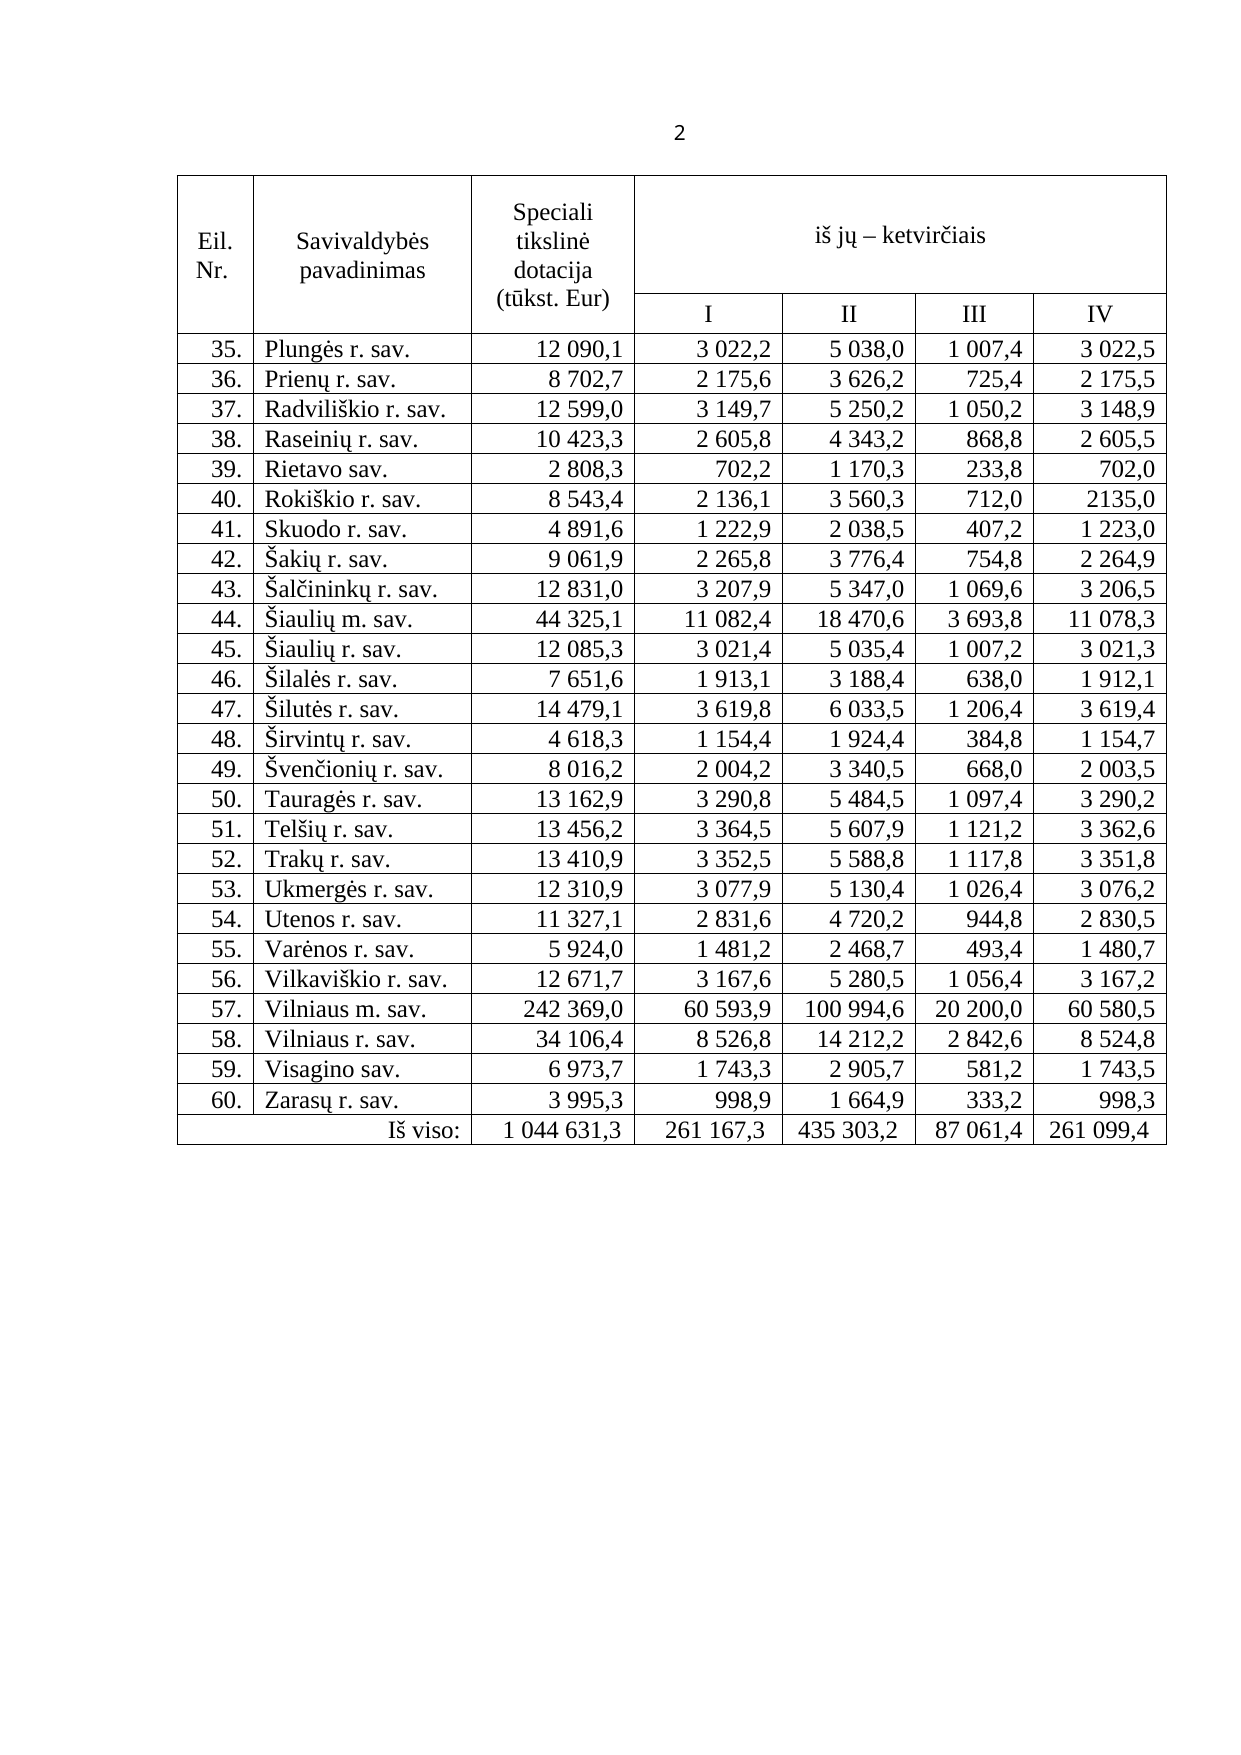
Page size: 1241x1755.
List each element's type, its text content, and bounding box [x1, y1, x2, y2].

table_cell 4 891,6 [472, 514, 634, 543]
table_cell 54. [178, 904, 253, 933]
table_cell 5 347,0 [783, 574, 915, 603]
table_cell Šiaulių r. sav. [254, 634, 471, 663]
table_cell 14 479,1 [472, 694, 634, 723]
table_cell 1 913,1 [635, 664, 782, 693]
table_cell 3 340,5 [783, 754, 915, 783]
table_cell 2 842,6 [916, 1024, 1033, 1053]
table_cell Šilalės r. sav. [254, 664, 471, 693]
table_header iš jų – ketvirčiais [635, 176, 1166, 293]
table_cell 45. [178, 634, 253, 663]
table_cell 1 743,5 [1034, 1054, 1166, 1083]
table_cell 1 069,6 [916, 574, 1033, 603]
table_header Eil. Nr. [178, 176, 253, 333]
table_cell 1 480,7 [1034, 934, 1166, 963]
table_cell 2 264,9 [1034, 544, 1166, 573]
table_cell 13 410,9 [472, 844, 634, 873]
table_cell 48. [178, 724, 253, 753]
table_cell 3 362,6 [1034, 814, 1166, 843]
table_cell 261 099,4 [1034, 1115, 1166, 1144]
table_cell Ukmergės r. sav. [254, 874, 471, 903]
table_cell 1 223,0 [1034, 514, 1166, 543]
table_cell 41. [178, 514, 253, 543]
table_cell 3 148,9 [1034, 394, 1166, 423]
table_cell 5 924,0 [472, 934, 634, 963]
table_cell 261 167,3 [635, 1115, 782, 1144]
table_cell 2135,0 [1034, 484, 1166, 513]
table_cell 1 206,4 [916, 694, 1033, 723]
table_cell 39. [178, 454, 253, 483]
table_cell 3 077,9 [635, 874, 782, 903]
table_cell 50. [178, 784, 253, 813]
table_cell 1 007,4 [916, 334, 1033, 363]
table_cell 754,8 [916, 544, 1033, 573]
table_cell 5 484,5 [783, 784, 915, 813]
table_cell 8 543,4 [472, 484, 634, 513]
table_cell 9 061,9 [472, 544, 634, 573]
table_cell 1 007,2 [916, 634, 1033, 663]
table_cell 435 303,2 [783, 1115, 915, 1144]
table_cell 12 085,3 [472, 634, 634, 663]
table_cell 1 026,4 [916, 874, 1033, 903]
table_cell 5 607,9 [783, 814, 915, 843]
table_cell 11 327,1 [472, 904, 634, 933]
table_cell 3 167,6 [635, 964, 782, 993]
table_cell 3 626,2 [783, 364, 915, 393]
table_cell 13 162,9 [472, 784, 634, 813]
table_cell Vilniaus r. sav. [254, 1024, 471, 1053]
table_cell Iš viso: [178, 1115, 471, 1144]
table_cell 1 170,3 [783, 454, 915, 483]
table_cell 3 207,9 [635, 574, 782, 603]
table_cell 1 912,1 [1034, 664, 1166, 693]
table_cell 55. [178, 934, 253, 963]
table_cell 60. [178, 1084, 253, 1114]
table_cell 8 702,7 [472, 364, 634, 393]
table_cell Rokiškio r. sav. [254, 484, 471, 513]
table_cell 2 003,5 [1034, 754, 1166, 783]
table_cell 12 090,1 [472, 334, 634, 363]
table_cell 5 038,0 [783, 334, 915, 363]
table_cell 702,2 [635, 454, 782, 483]
table_cell 34 106,4 [472, 1024, 634, 1053]
table_cell 2 004,2 [635, 754, 782, 783]
table_cell 20 200,0 [916, 994, 1033, 1023]
table_cell 3 076,2 [1034, 874, 1166, 903]
table_cell 12 671,7 [472, 964, 634, 993]
table_cell 3 188,4 [783, 664, 915, 693]
table_cell Vilniaus m. sav. [254, 994, 471, 1023]
table_cell 3 290,8 [635, 784, 782, 813]
table_cell 3 149,7 [635, 394, 782, 423]
table_cell 581,2 [916, 1054, 1033, 1083]
table_cell 3 022,5 [1034, 334, 1166, 363]
table_cell 42. [178, 544, 253, 573]
table_cell 4 343,2 [783, 424, 915, 453]
table_cell 4 720,2 [783, 904, 915, 933]
table_cell 384,8 [916, 724, 1033, 753]
table_cell 18 470,6 [783, 604, 915, 633]
table_cell 712,0 [916, 484, 1033, 513]
table_cell 57. [178, 994, 253, 1023]
table_cell Šakių r. sav. [254, 544, 471, 573]
table_cell 3 352,5 [635, 844, 782, 873]
table_cell 49. [178, 754, 253, 783]
table_cell 6 033,5 [783, 694, 915, 723]
table_cell 3 560,3 [783, 484, 915, 513]
table_cell 44 325,1 [472, 604, 634, 633]
table_cell Utenos r. sav. [254, 904, 471, 933]
table_cell 5 280,5 [783, 964, 915, 993]
table_cell 1 044 631,3 [472, 1115, 634, 1144]
table_cell Visagino sav. [254, 1054, 471, 1083]
table_cell 233,8 [916, 454, 1033, 483]
table_cell Zarasų r. sav. [254, 1084, 471, 1114]
table_cell 1 056,4 [916, 964, 1033, 993]
table_cell 638,0 [916, 664, 1033, 693]
table_cell 2 136,1 [635, 484, 782, 513]
table_cell 43. [178, 574, 253, 603]
table_cell 35. [178, 334, 253, 363]
table_cell 8 016,2 [472, 754, 634, 783]
table_cell 3 022,2 [635, 334, 782, 363]
table_cell Šiaulių m. sav. [254, 604, 471, 633]
table_cell 998,3 [1034, 1084, 1166, 1114]
table_cell 46. [178, 664, 253, 693]
table_cell 60 593,9 [635, 994, 782, 1023]
table_cell 40. [178, 484, 253, 513]
table_cell 2 831,6 [635, 904, 782, 933]
table_cell 493,4 [916, 934, 1033, 963]
table_cell 3 995,3 [472, 1084, 634, 1114]
table_cell Šilutės r. sav. [254, 694, 471, 723]
table_cell 10 423,3 [472, 424, 634, 453]
table_cell 8 526,8 [635, 1024, 782, 1053]
table_cell IV [1034, 294, 1166, 333]
table_cell 8 524,8 [1034, 1024, 1166, 1053]
table_cell 702,0 [1034, 454, 1166, 483]
table_cell 7 651,6 [472, 664, 634, 693]
table_cell Širvintų r. sav. [254, 724, 471, 753]
table_cell Vilkaviškio r. sav. [254, 964, 471, 993]
table_cell 60 580,5 [1034, 994, 1166, 1023]
table_cell 725,4 [916, 364, 1033, 393]
table_cell Prienų r. sav. [254, 364, 471, 393]
table_cell 1 097,4 [916, 784, 1033, 813]
table_cell 3 167,2 [1034, 964, 1166, 993]
table_cell 5 035,4 [783, 634, 915, 663]
table_cell 6 973,7 [472, 1054, 634, 1083]
table_cell 36. [178, 364, 253, 393]
table_cell Radviliškio r. sav. [254, 394, 471, 423]
table_cell 53. [178, 874, 253, 903]
table_cell 2 830,5 [1034, 904, 1166, 933]
table_cell Plungės r. sav. [254, 334, 471, 363]
table_cell 3 351,8 [1034, 844, 1166, 873]
table_cell 868,8 [916, 424, 1033, 453]
table_cell 1 121,2 [916, 814, 1033, 843]
table_cell 5 588,8 [783, 844, 915, 873]
table_cell 2 605,8 [635, 424, 782, 453]
table_cell 14 212,2 [783, 1024, 915, 1053]
table_header Savivaldybės pavadinimas [254, 176, 471, 333]
table_cell 5 130,4 [783, 874, 915, 903]
table_cell 1 924,4 [783, 724, 915, 753]
table_cell 37. [178, 394, 253, 423]
table_cell 3 693,8 [916, 604, 1033, 633]
table_cell 3 021,4 [635, 634, 782, 663]
table_cell 5 250,2 [783, 394, 915, 423]
table_cell 2 808,3 [472, 454, 634, 483]
table_cell 2 265,8 [635, 544, 782, 573]
table_cell 3 290,2 [1034, 784, 1166, 813]
table_cell 12 831,0 [472, 574, 634, 603]
table_cell 12 599,0 [472, 394, 634, 423]
table_cell 11 078,3 [1034, 604, 1166, 633]
table_cell 87 061,4 [916, 1115, 1033, 1144]
table_cell 668,0 [916, 754, 1033, 783]
table_cell 3 206,5 [1034, 574, 1166, 603]
table_cell 2 905,7 [783, 1054, 915, 1083]
table_cell 38. [178, 424, 253, 453]
table_cell 52. [178, 844, 253, 873]
table_cell Varėnos r. sav. [254, 934, 471, 963]
table_cell 1 481,2 [635, 934, 782, 963]
table_cell 1 154,7 [1034, 724, 1166, 753]
table_cell 51. [178, 814, 253, 843]
table_cell 2 605,5 [1034, 424, 1166, 453]
table_cell 59. [178, 1054, 253, 1083]
table_cell 1 222,9 [635, 514, 782, 543]
table_cell Rietavo sav. [254, 454, 471, 483]
table_cell 2 175,6 [635, 364, 782, 393]
table_cell 944,8 [916, 904, 1033, 933]
table_cell 56. [178, 964, 253, 993]
table_cell 1 050,2 [916, 394, 1033, 423]
table_cell 3 619,8 [635, 694, 782, 723]
table_cell 333,2 [916, 1084, 1033, 1114]
table_cell II [783, 294, 915, 333]
table_cell 3 776,4 [783, 544, 915, 573]
table_cell Telšių r. sav. [254, 814, 471, 843]
table_cell 58. [178, 1024, 253, 1053]
table_cell Tauragės r. sav. [254, 784, 471, 813]
table_cell 3 364,5 [635, 814, 782, 843]
table_cell 1 154,4 [635, 724, 782, 753]
table_cell 407,2 [916, 514, 1033, 543]
table_cell 1 743,3 [635, 1054, 782, 1083]
table_cell 1 117,8 [916, 844, 1033, 873]
table_cell III [916, 294, 1033, 333]
table_cell 2 175,5 [1034, 364, 1166, 393]
table_cell 12 310,9 [472, 874, 634, 903]
table_cell Švenčionių r. sav. [254, 754, 471, 783]
table_cell 242 369,0 [472, 994, 634, 1023]
table_cell 100 994,6 [783, 994, 915, 1023]
table_cell 44. [178, 604, 253, 633]
table_cell Šalčininkų r. sav. [254, 574, 471, 603]
table_cell Trakų r. sav. [254, 844, 471, 873]
table_cell Raseinių r. sav. [254, 424, 471, 453]
table_cell I [635, 294, 782, 333]
table_cell 3 619,4 [1034, 694, 1166, 723]
table_cell 2 468,7 [783, 934, 915, 963]
table_cell 4 618,3 [472, 724, 634, 753]
table_cell 11 082,4 [635, 604, 782, 633]
table_cell 3 021,3 [1034, 634, 1166, 663]
table_cell Skuodo r. sav. [254, 514, 471, 543]
table_header Speciali tikslinė dotacija (tūkst. Eur) [472, 176, 634, 333]
table_cell 13 456,2 [472, 814, 634, 843]
table_cell 998,9 [635, 1084, 782, 1114]
table_cell 2 038,5 [783, 514, 915, 543]
table_cell 47. [178, 694, 253, 723]
table_cell 1 664,9 [783, 1084, 915, 1114]
